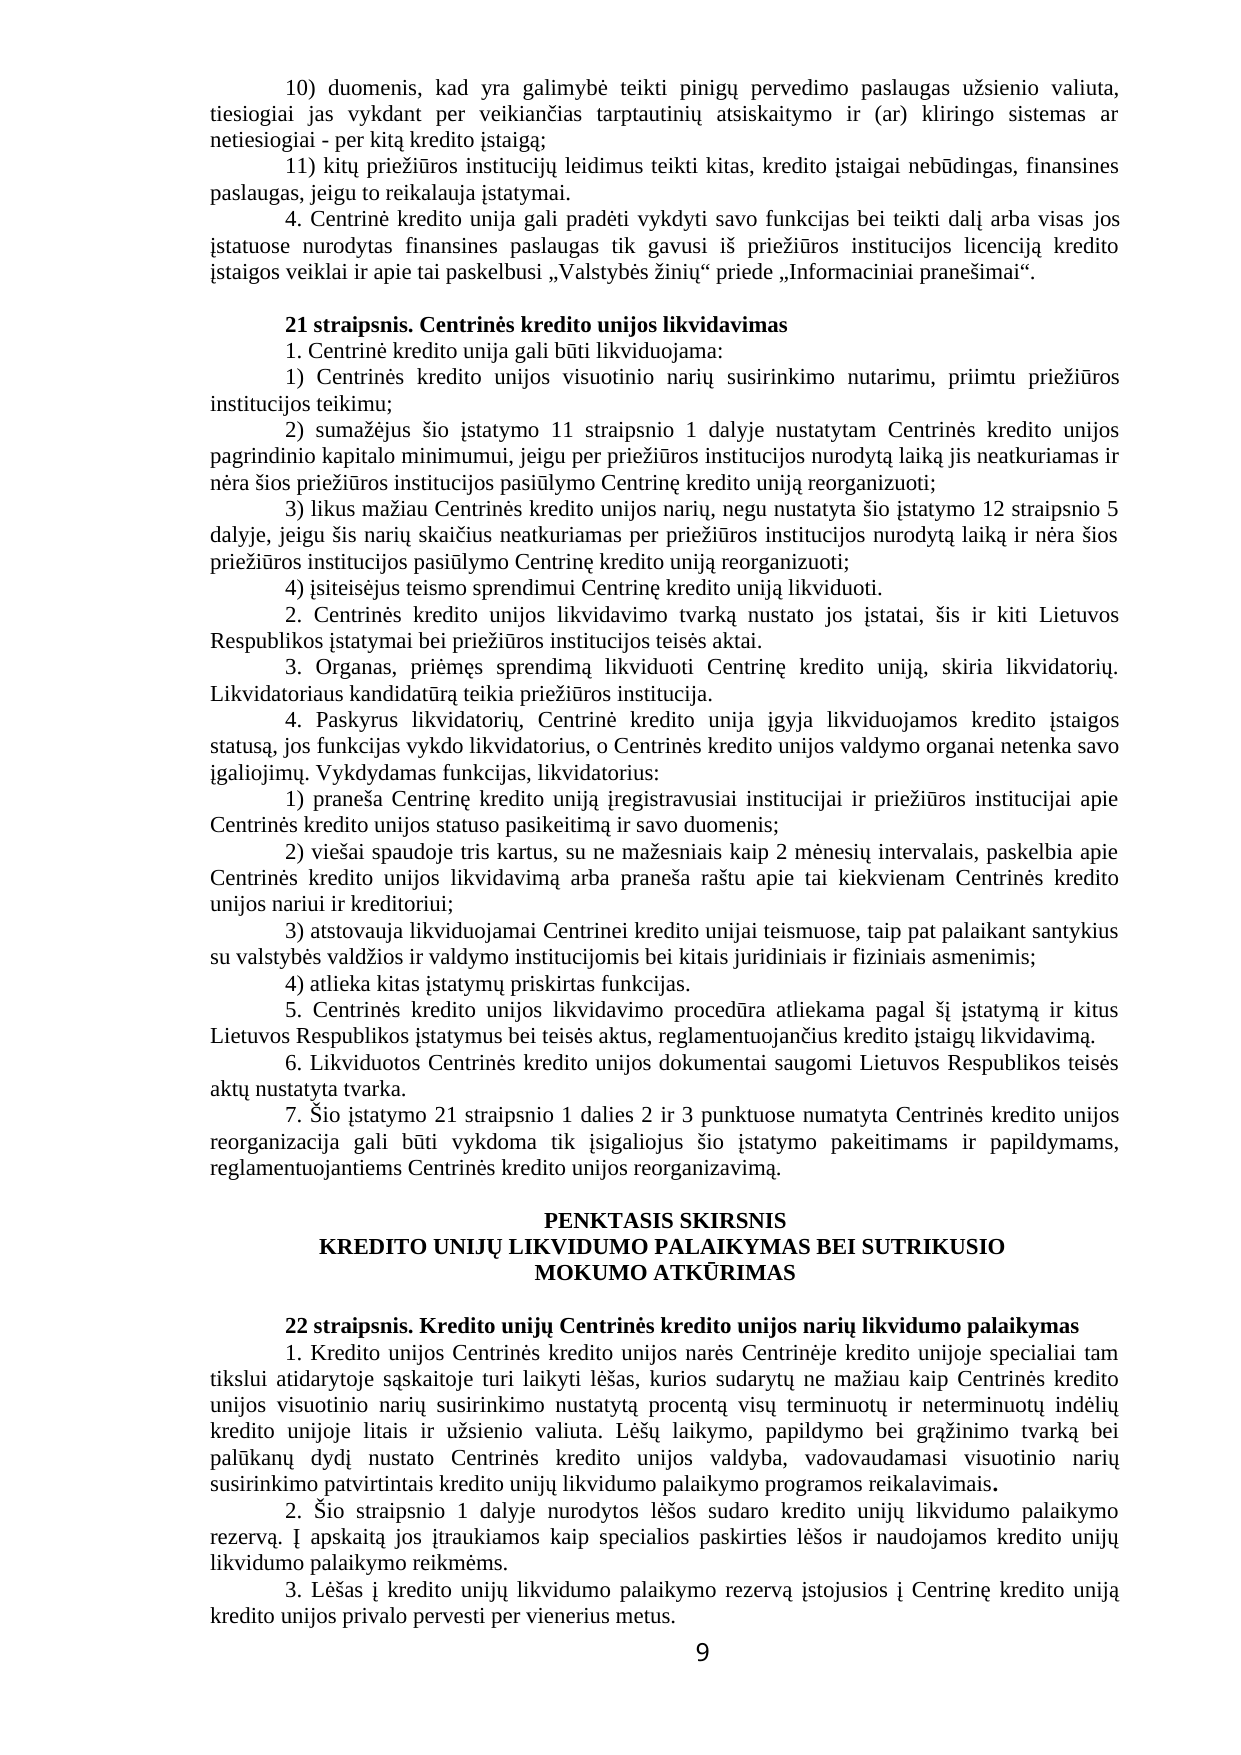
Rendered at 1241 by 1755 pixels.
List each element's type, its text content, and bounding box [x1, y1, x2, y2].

text PENKTASIS SKIRSNIS [210, 1207, 1120, 1233]
text 4. Paskyrus likvidatorių, Centrinė kredito unija įgyja likviduojamos kredito įstaigos statusą, jos funkcijas vykdo likvidatorius, o Centrinės kredito unijos valdymo organai netenka savo įgaliojimų. Vykdydamas funkcijas, likvidatorius: [210, 706, 1120, 785]
text 21 straipsnis. Centrinės kredito unijos likvidavimas [210, 311, 1120, 337]
text 4. Centrinė kredito unija gali pradėti vykdyti savo funkcijas bei teikti dalį arba visas jos įstatuose nurodytas finansines paslaugas tik gavusi iš priežiūros institucijos licenciją kredito įstaigos veiklai ir apie tai paskelbusi „Valstybės žinių“ priede „Informaciniai pranešimai“. [210, 205, 1120, 284]
text 3. Organas, priėmęs sprendimą likviduoti Centrinę kredito uniją, skiria likvidatorių. Likvidatoriaus kandidatūrą teikia priežiūros institucija. [210, 653, 1120, 706]
text 2) sumažėjus šio įstatymo 11 straipsnio 1 dalyje nustatytam Centrinės kredito unijos pagrindinio kapitalo minimumui, jeigu per priežiūros institucijos nurodytą laiką jis neatkuriamas ir nėra šios priežiūros institucijos pasiūlymo Centrinę kredito uniją reorganizuoti; [210, 416, 1120, 495]
text 22 straipsnis. Kredito unijų Centrinės kredito unijos narių likvidumo palaikymas [285, 1312, 1120, 1338]
text 2. Centrinės kredito unijos likvidavimo tvarką nustato jos įstatai, šis ir kiti Lietuvos Respublikos įstatymai bei priežiūros institucijos teisės aktai. [210, 601, 1120, 653]
text 1. Centrinė kredito unija gali būti likviduojama: [210, 337, 1120, 363]
text 1. Kredito unijos Centrinės kredito unijos narės Centrinėje kredito unijoje specialiai tam tikslui atidarytoje sąskaitoje turi laikyti lėšas, kurios sudarytų ne mažiau kaip Centrinės kredito unijos visuotinio narių susirinkimo nustatytą procentą visų terminuotų ir neterminuotų indėlių kredito unijoje litais ir užsienio valiuta. Lėšų laikymo, papildymo bei grąžinimo tvarką bei palūkanų dydį nustato Centrinės kredito unijos valdyba, vadovaudamasi visuotinio narių susirinkimo patvirtintais kredito unijų likvidumo palaikymo programos reikalavimais. [210, 1338, 1120, 1497]
text 4) atlieka kitas įstatymų priskirtas funkcijas. [210, 969, 1120, 996]
text 2) viešai spaudoje tris kartus, su ne mažesniais kaip 2 mėnesių intervalais, paskelbia apie Centrinės kredito unijos likvidavimą arba praneša raštu apie tai kiekvienam Centrinės kredito unijos nariui ir kreditoriui; [210, 838, 1120, 917]
text 1) praneša Centrinę kredito uniją įregistravusiai institucijai ir priežiūros institucijai apie Centrinės kredito unijos statuso pasikeitimą ir savo duomenis; [210, 785, 1120, 838]
text 6. Likviduotos Centrinės kredito unijos dokumentai saugomi Lietuvos Respublikos teisės aktų nustatyta tvarka. [210, 1049, 1120, 1101]
text 10) duomenis, kad yra galimybė teikti pinigų pervedimo paslaugas užsienio valiuta, tiesiogiai jas vykdant per veikiančias tarptautinių atsiskaitymo ir (ar) kliringo sistemas ar netiesiogiai - per kitą kredito įstaigą; [210, 73, 1120, 153]
text 3. Lėšas į kredito unijų likvidumo palaikymo rezervą įstojusios į Centrinę kredito uniją kredito unijos privalo pervesti per vienerius metus. [210, 1576, 1120, 1628]
text 3) atstovauja likviduojamai Centrinei kredito unijai teismuose, taip pat palaikant santykius su valstybės valdžios ir valdymo institucijomis bei kitais juridiniais ir fiziniais asmenimis; [210, 917, 1120, 969]
text 5. Centrinės kredito unijos likvidavimo procedūra atliekama pagal šį įstatymą ir kitus Lietuvos Respublikos įstatymus bei teisės aktus, reglamentuojančius kredito įstaigų likvidavimą. [210, 996, 1120, 1049]
text 3) likus mažiau Centrinės kredito unijos narių, negu nustatyta šio įstatymo 12 straipsnio 5 dalyje, jeigu šis narių skaičius neatkuriamas per priežiūros institucijos nurodytą laiką ir nėra šios priežiūros institucijos pasiūlymo Centrinę kredito uniją reorganizuoti; [210, 495, 1120, 574]
text 11) kitų priežiūros institucijų leidimus teikti kitas, kredito įstaigai nebūdingas, finansines paslaugas, jeigu to reikalauja įstatymai. [210, 153, 1120, 205]
text 1) Centrinės kredito unijos visuotinio narių susirinkimo nutarimu, priimtu priežiūros institucijos teikimu; [210, 363, 1120, 416]
text 2. Šio straipsnio 1 dalyje nurodytos lėšos sudaro kredito unijų likvidumo palaikymo rezervą. Į apskaitą jos įtraukiamos kaip specialios paskirties lėšos ir naudojamos kredito unijų likvidumo palaikymo reikmėms. [210, 1497, 1120, 1576]
text 4) įsiteisėjus teismo sprendimui Centrinę kredito uniją likviduoti. [210, 574, 1120, 601]
text 7. Šio įstatymo 21 straipsnio 1 dalies 2 ir 3 punktuose numatyta Centrinės kredito unijos reorganizacija gali būti vykdoma tik įsigaliojus šio įstatymo pakeitimams ir papildymams, reglamentuojantiems Centrinės kredito unijos reorganizavimą. [210, 1101, 1120, 1180]
text KREDITO UNIJŲ LIKVIDUMO PALAIKYMAS BEI SUTRIKUSIO MOKUMO ATKŪRIMAS [210, 1233, 1120, 1286]
